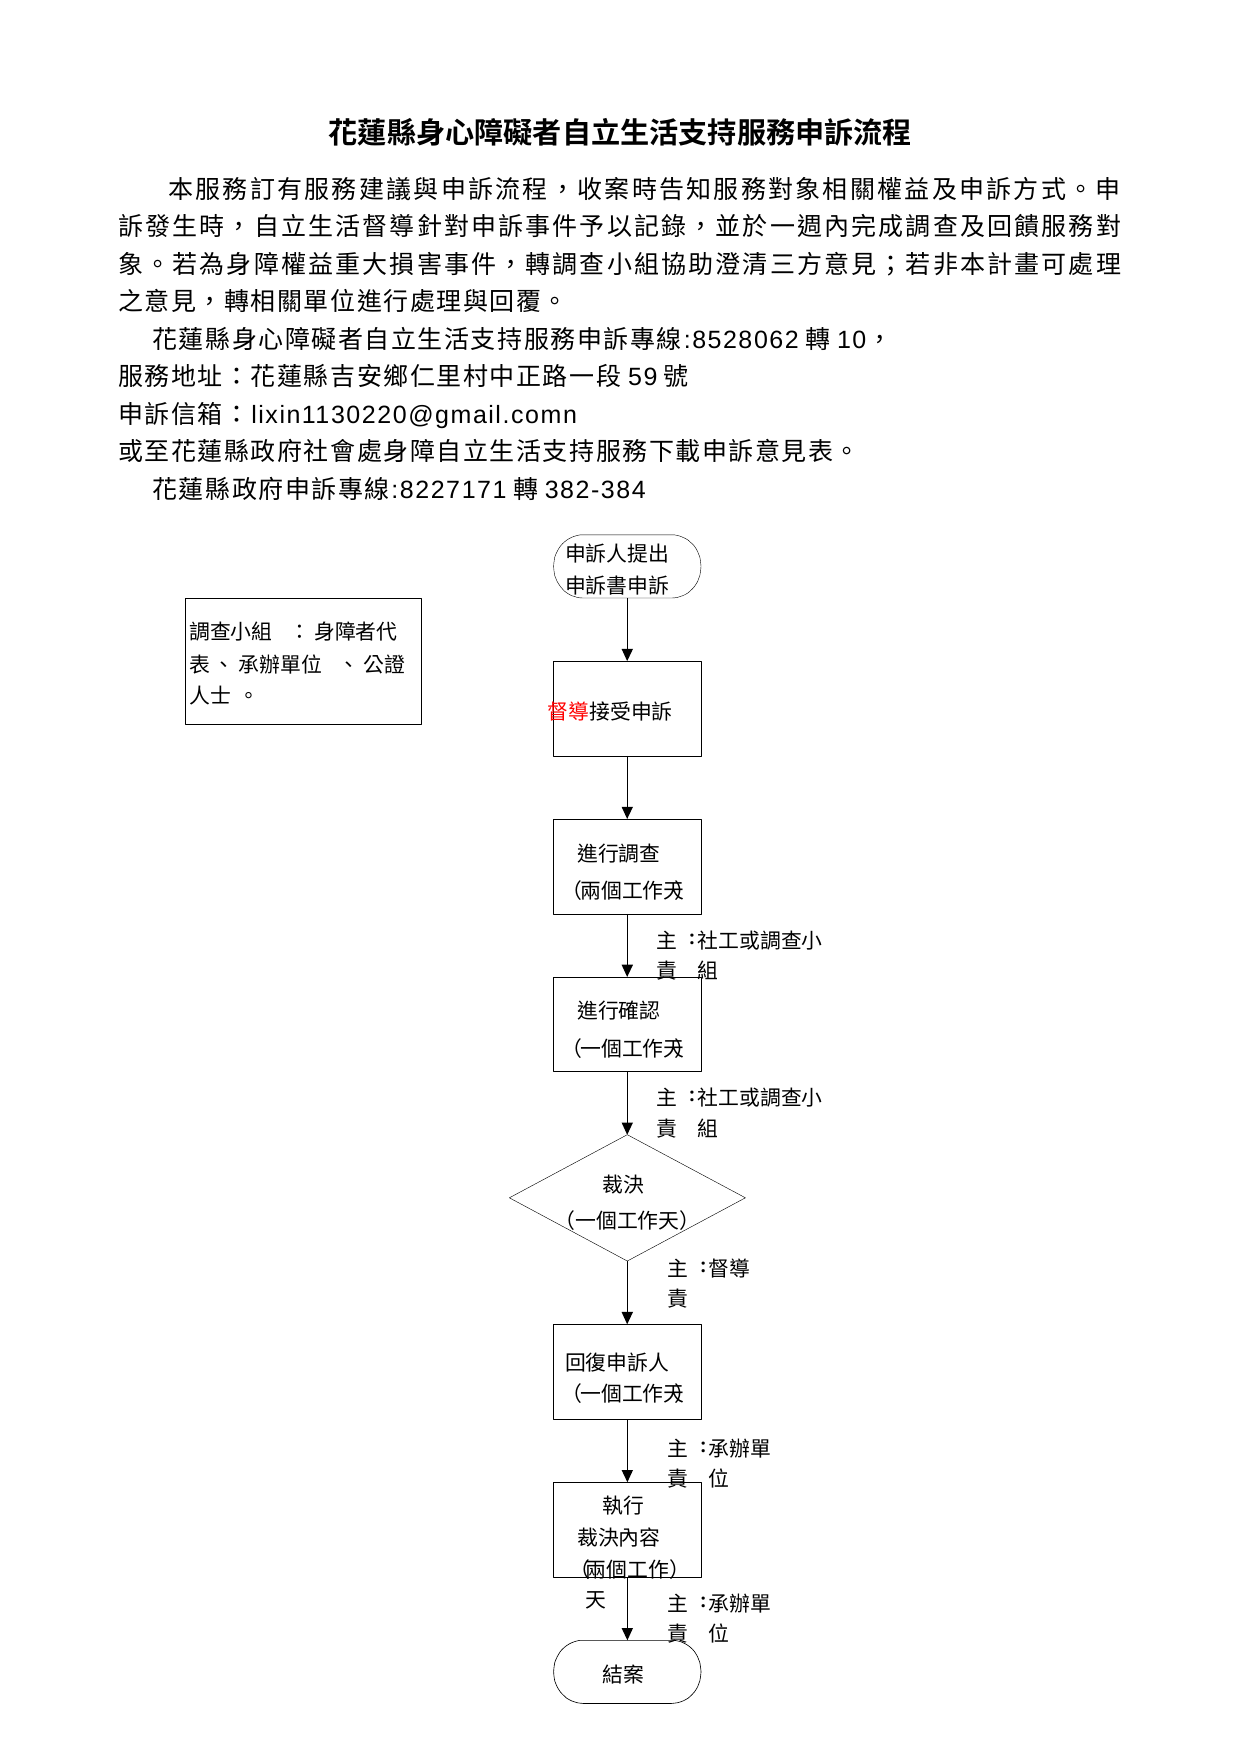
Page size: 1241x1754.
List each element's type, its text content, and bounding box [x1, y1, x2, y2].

text 或至花蓮縣政府社會處身障自立生活支持服務下載申訴意見表。 [118, 431, 1122, 468]
text 服務地址：花蓮縣吉安鄉仁里村中正路一段59號 [118, 356, 1122, 393]
text 花蓮縣政府申訴專線:8227171轉382-384 [118, 468, 1122, 506]
text 本服務訂有服務建議與申訴流程，收案時告知服務對象相關權益及申訴方式。申訴發生時，自立生活督導針對申訴事件予以記錄，並於一週內完成調查及回饋服務對象。若為身障權益重大損害事件，轉調查小組協助澄清三方意見；若非本計畫可處理之意見，轉相關單位進行處理與回覆。 [118, 168, 1122, 318]
text 花蓮縣身心障礙者自立生活支持服務申訴專線:8528062轉10， [118, 318, 1122, 356]
text 花蓮縣身心障礙者自立生活支持服務申訴流程 [118, 93, 1122, 168]
text 申訴信箱：lixin1130220@gmail.comn [118, 393, 1122, 431]
